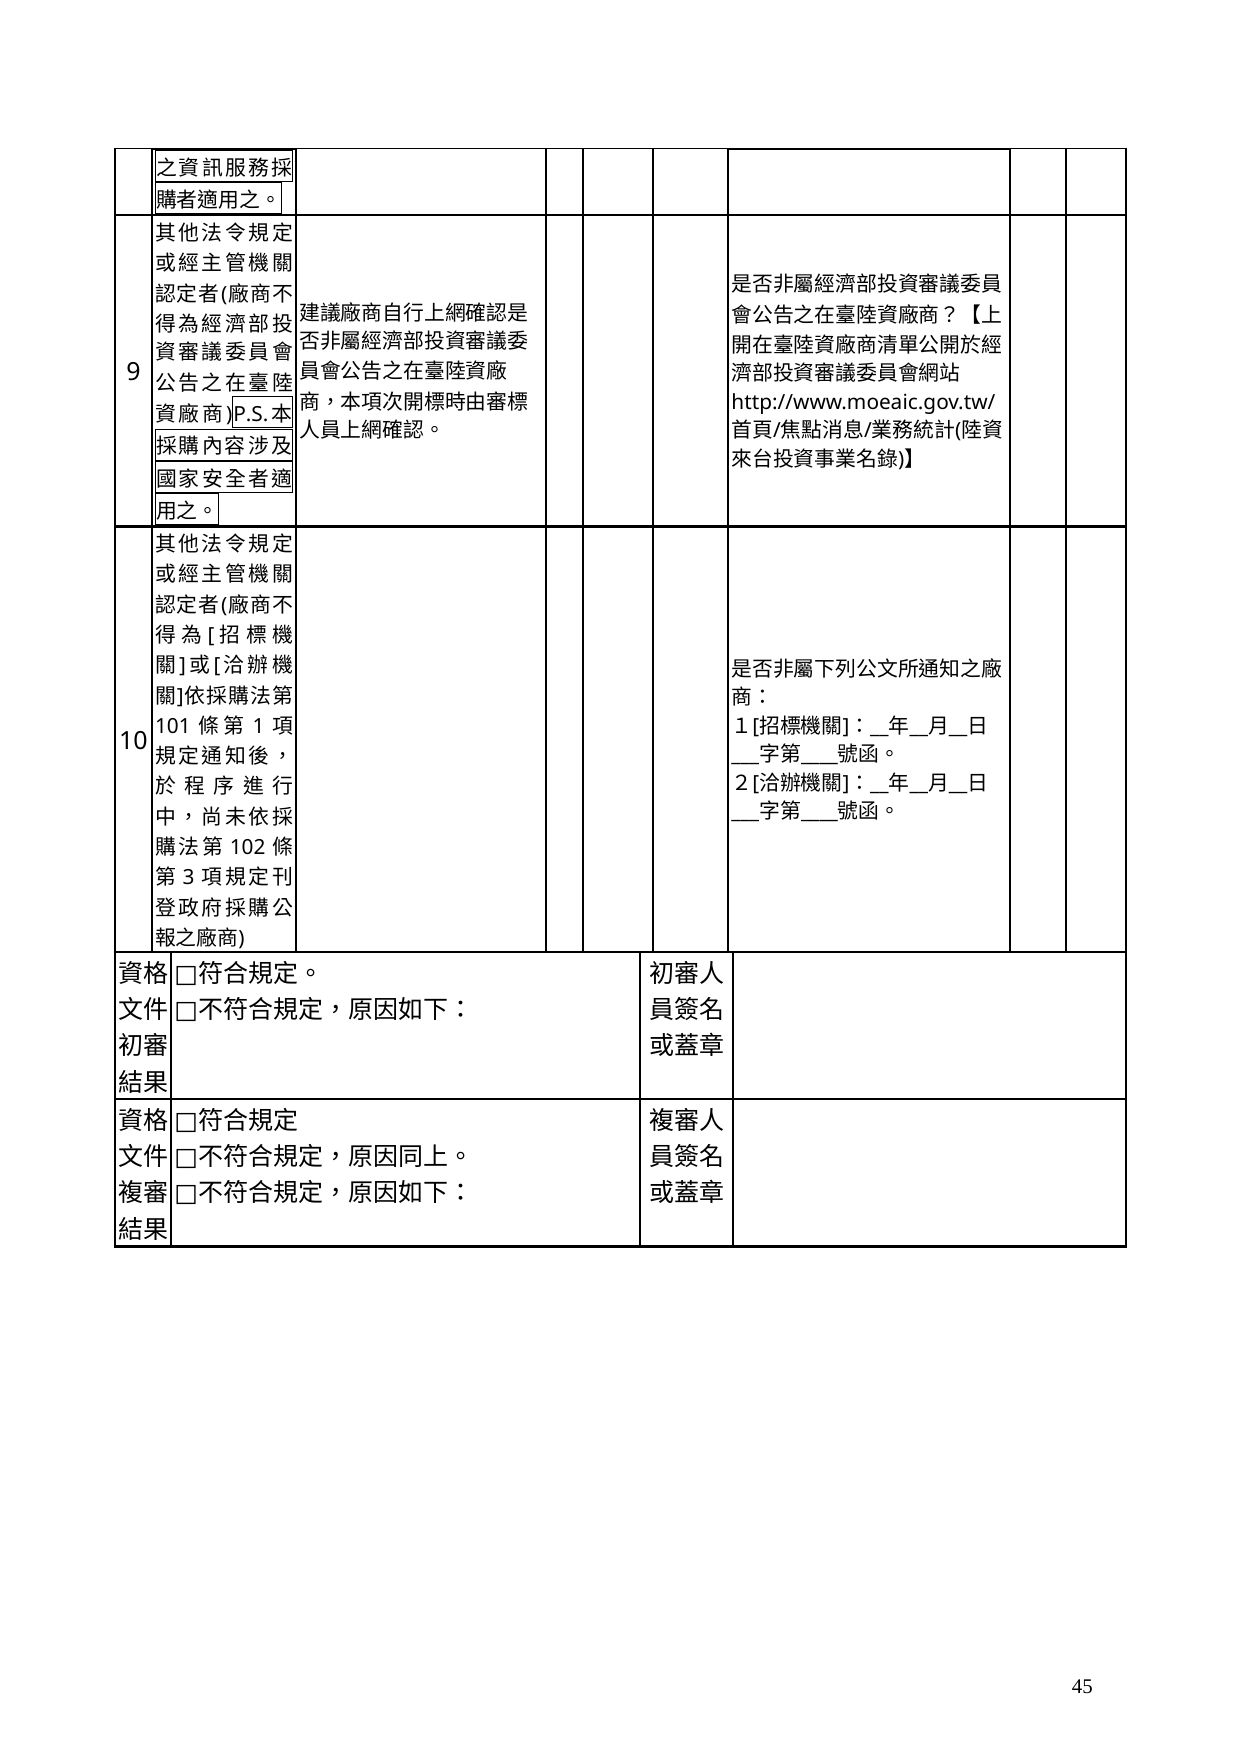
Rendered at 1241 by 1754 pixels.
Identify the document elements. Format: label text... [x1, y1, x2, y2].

table_cell [584, 216, 652, 525]
table_cell 其他法令規定或經主管機關認定者(廠商不得為經濟部投資審議委員會公告之在臺陸資廠商)P.S.本採購內容涉及國家安全者適用之。 [153, 216, 295, 525]
table_cell [584, 528, 652, 951]
table_cell 10 [116, 528, 151, 951]
table_cell [654, 149, 727, 214]
table_cell [547, 149, 582, 214]
table_cell [1011, 216, 1065, 525]
table_cell [547, 216, 582, 525]
table_cell 資格文件複審結果 [116, 1100, 170, 1245]
table_cell □符合規定 □不符合規定，原因同上。 □不符合規定，原因如下： [172, 1100, 639, 1245]
table_cell [584, 149, 652, 214]
table_cell [1067, 149, 1125, 214]
table_cell [297, 149, 545, 214]
table_cell 初審人員簽名或蓋章 [641, 953, 732, 1098]
table_cell [297, 528, 545, 951]
table_cell 其他法令規定或經主管機關認定者(廠商不得為經濟部投資審議委員會公告之陸資資訊服務業者)P.S.屬經濟部投資審議委員會公告「具敏感性或國安(或資安)疑慮之業務範疇」之資訊服務採購者適用之。 [156, 183, 281, 213]
table_cell 是否非屬經濟部投資審議委員會公告之在臺陸資廠商？【上開在臺陸資廠商清單公開於經濟部投資審議委員會網站http://www.moeaic.gov.tw/首頁/焦點消息/業務統計(陸資來台投資事業名錄)】 [729, 216, 1009, 525]
table_cell 是否非屬下列公文所通知之廠商： １[招標機關]：__年__月__日___字第____號函。 ２[洽辦機關]：__年__月__日___字第____號函。 [729, 528, 1009, 951]
table_cell [654, 216, 727, 525]
table_cell [729, 150, 1009, 214]
table_cell [734, 953, 1125, 1098]
table_cell [1011, 528, 1065, 951]
table_cell 其他法令規定或經主管機關認定者(廠商不得為[招標機關]或[洽辦機關]依採購法第101條第1項規定通知後，於程序進行中，尚未依採購法第102條第3項規定刊登政府採購公報之廠商) [153, 528, 295, 951]
table_cell 資格文件初審結果 [116, 953, 170, 1098]
table_cell [547, 528, 582, 951]
table_cell [1067, 528, 1125, 951]
table_cell 複審人員簽名或蓋章 [641, 1100, 732, 1245]
table_cell [116, 149, 151, 214]
table_cell [734, 1100, 1125, 1245]
table_cell □符合規定。 □不符合規定，原因如下： [172, 953, 639, 1098]
table_cell 其他法令規定或經主管機關認定者(廠商不得為經濟部投資審議委員會公告之陸資資訊服務業者)P.S.屬經濟部投資審議委員會公告「具敏感性或國安(或資安)疑慮之業務範疇」之資訊服務採購者適用之。 [156, 151, 292, 181]
table_cell 9 [116, 216, 151, 525]
table_cell [654, 528, 727, 951]
table_cell [1067, 216, 1125, 525]
table_cell [1011, 149, 1065, 214]
table_cell 建議廠商自行上網確認是否非屬經濟部投資審議委員會公告之在臺陸資廠商，本項次開標時由審標人員上網確認。 [297, 216, 545, 525]
